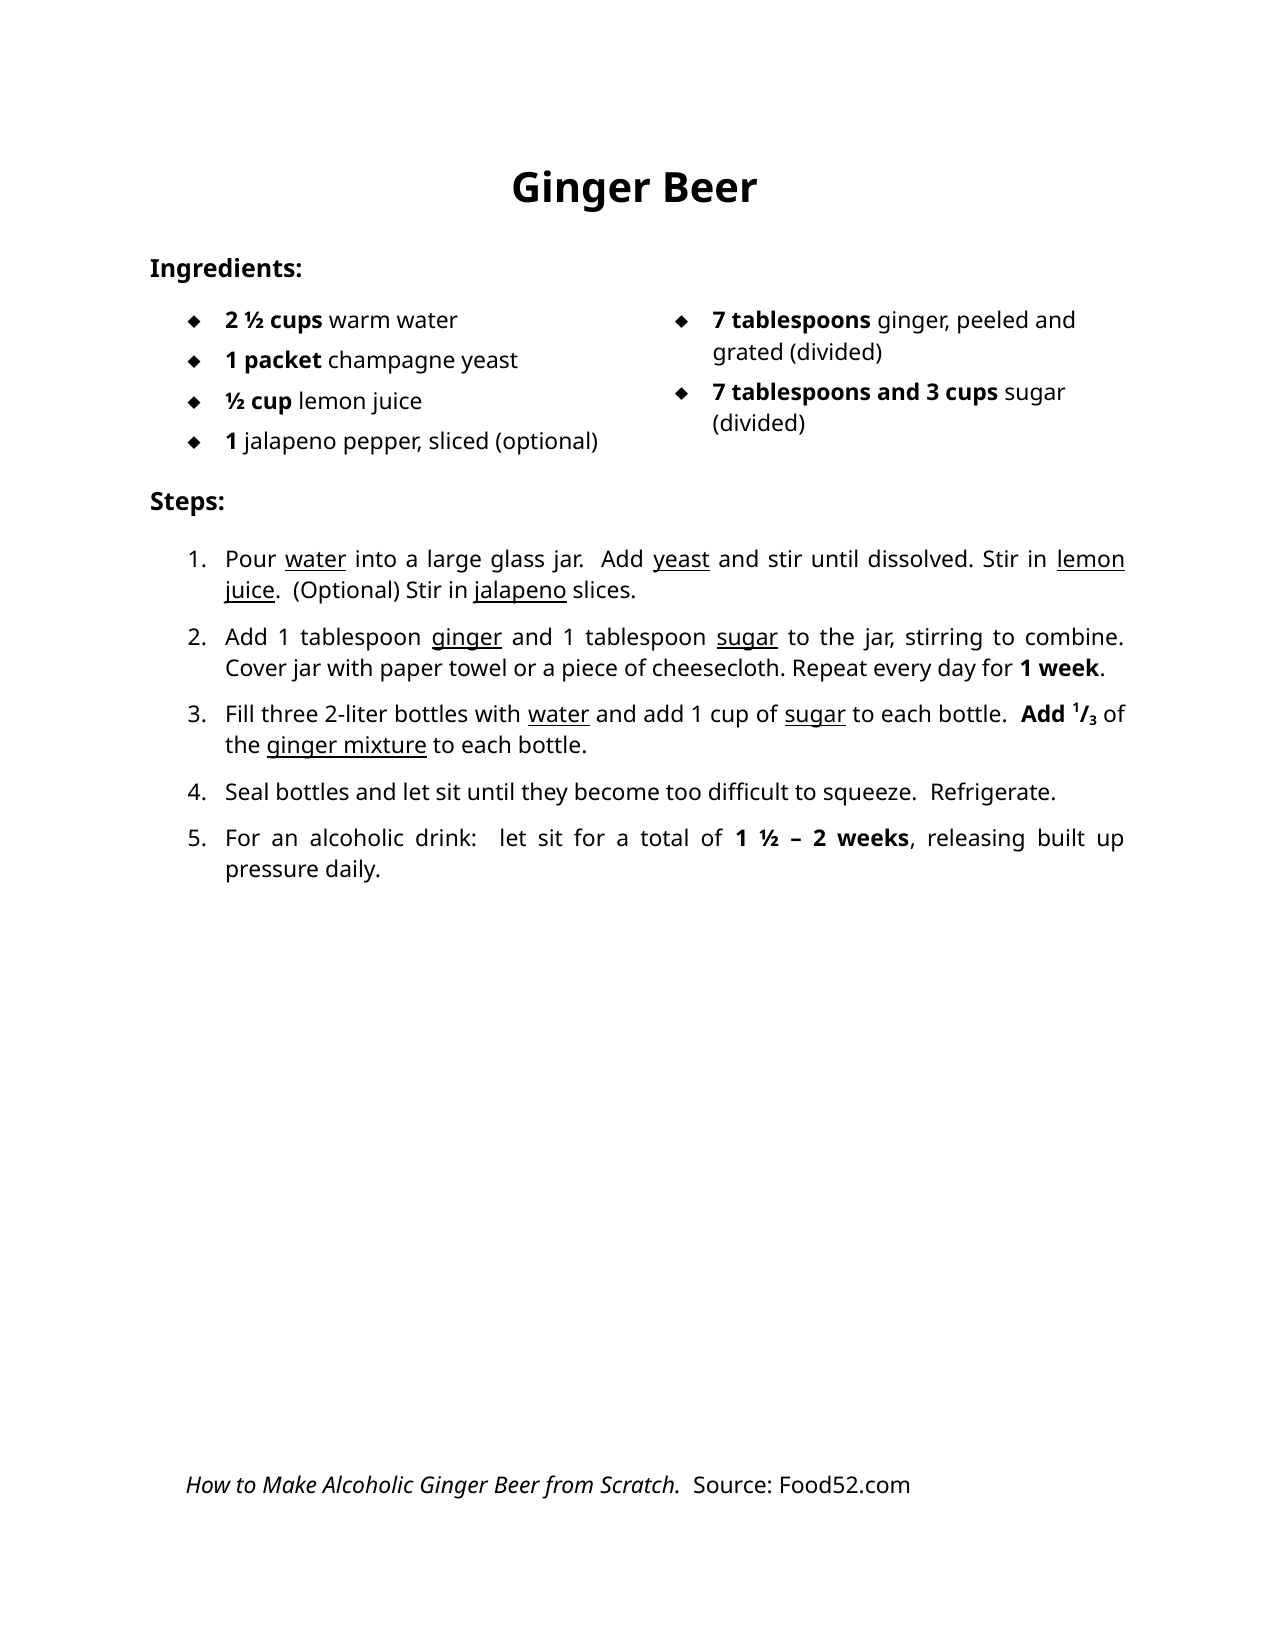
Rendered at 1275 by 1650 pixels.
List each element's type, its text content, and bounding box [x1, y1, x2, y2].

subtitle Ginger Beer [150, 171, 1125, 211]
subtitle Ingredients: [150, 256, 1125, 283]
list Add 1 tablespoon ginger and 1 tablespoon sugar to the jar, stirring to combine. Cover jar with paper towel or a piece of cheesecloth. Repeat every day for 1 week. [187, 621, 1125, 683]
list For an alcoholic drink: let sit for a total of 1 ½ – 2 weeks, releasing built up pressure daily. [187, 822, 1125, 884]
list 2 ½ cups warm water [187, 304, 637, 335]
list Seal bottles and let sit until they become too difficult to squeeze. Refrigerate. [187, 776, 1125, 807]
list Pour water into a large glass jar. Add yeast and stir until dissolved. Stir in lemon juice. (Optional) Stir in jalapeno slices. [187, 543, 1125, 606]
list 7 tablespoons and 3 cups sugar (divided) [675, 376, 1125, 438]
list 1 packet champagne yeast [187, 344, 637, 376]
subtitle Steps: [150, 489, 1125, 516]
list 1 jalapeno pepper, sliced (optional) [187, 425, 637, 456]
list 7 tablespoons ginger, peeled and grated (divided) [675, 304, 1125, 367]
text How to Make Alcoholic Ginger Beer from Scratch. Source: Food52.com [150, 1469, 1125, 1500]
list Fill three 2-liter bottles with water and add 1 cup of sugar to each bottle. Add 1/3 of the ginger mixture to each bottle. [187, 698, 1125, 761]
list ½ cup lemon juice [187, 384, 637, 416]
